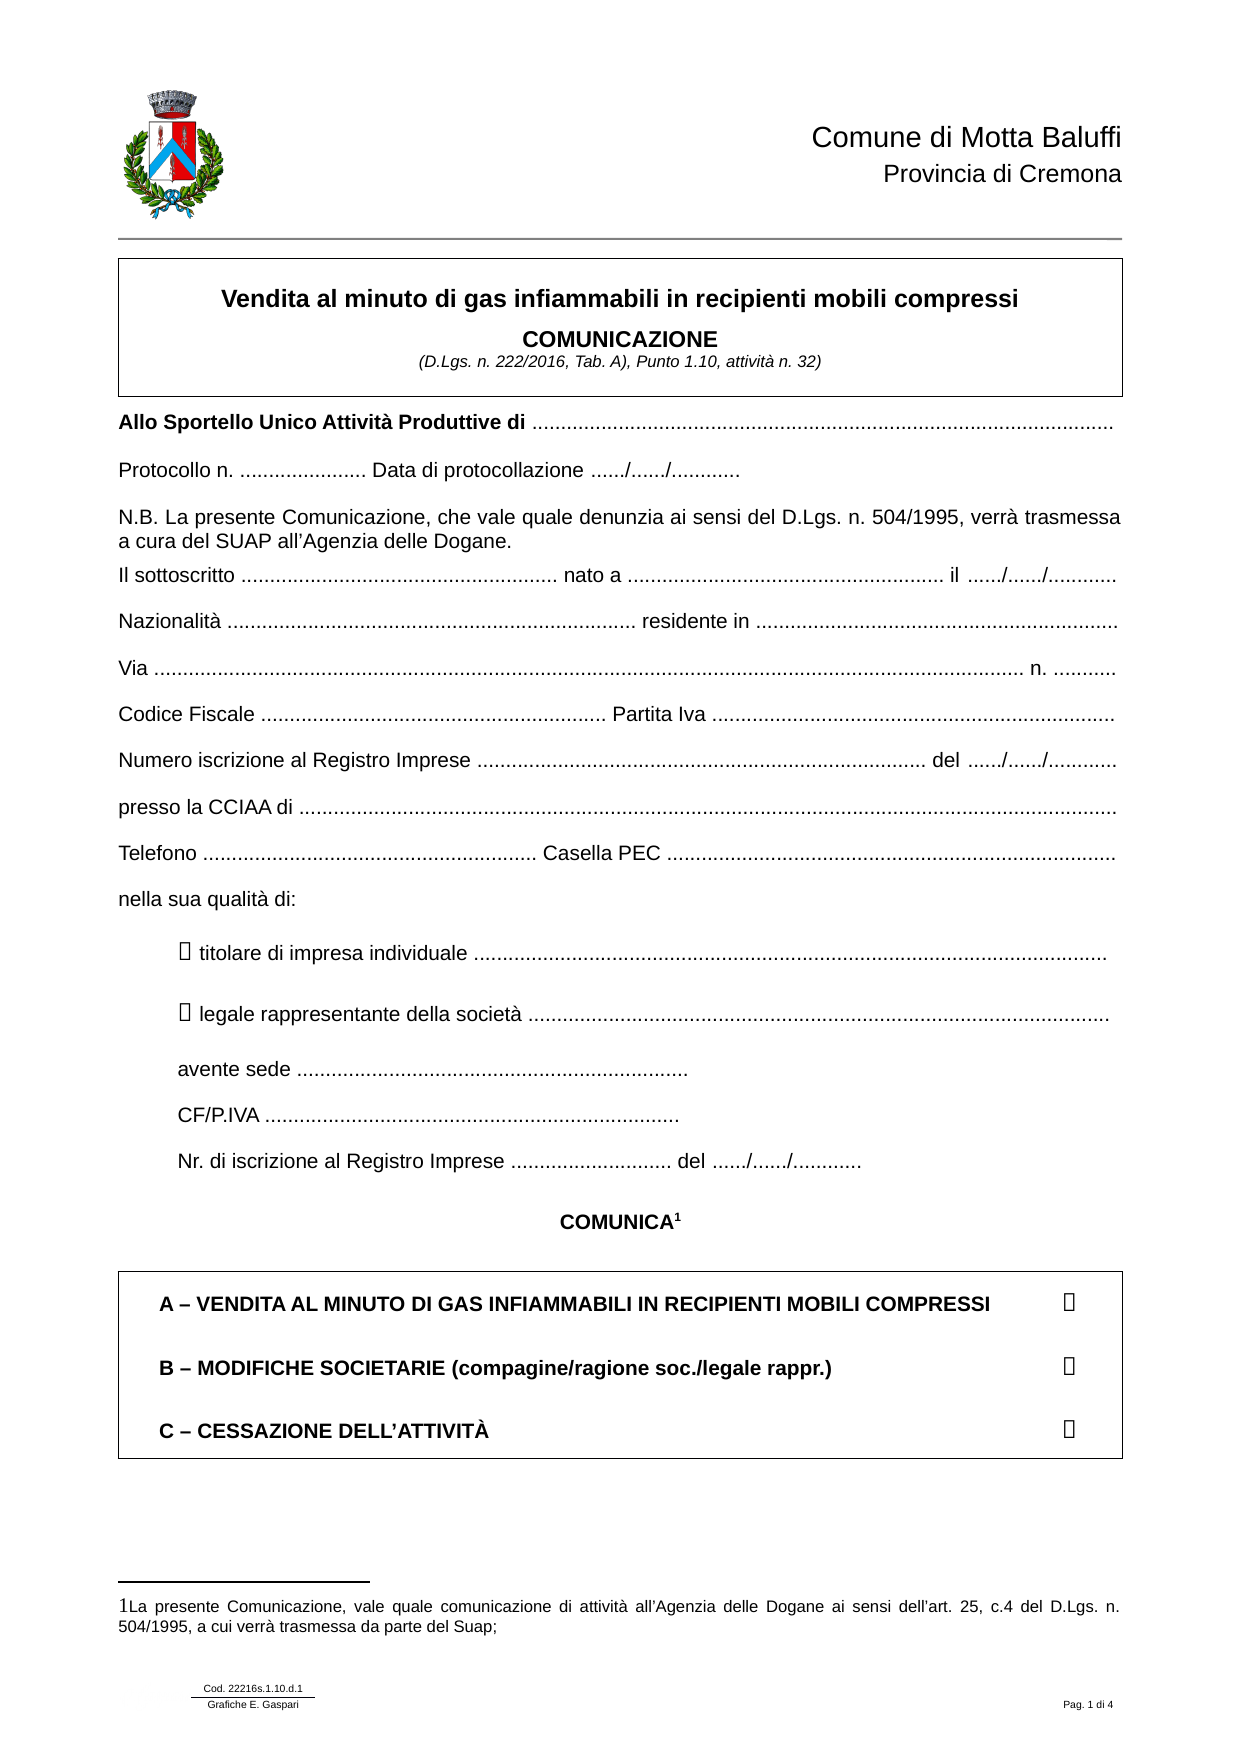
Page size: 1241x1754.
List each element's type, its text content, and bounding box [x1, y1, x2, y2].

text Numero iscrizione al Registro Imprese .............................................................................. del ....../....../............ [118, 748, 1122, 772]
text Il sottoscritto ....................................................... nato a ....................................................... il ....../....../............ [118, 563, 1122, 587]
table_header A – VENDITA AL MINUTO DI GAS INFIAMMABILI IN RECIPIENTI MOBILI COMPRESSI  B – MODIFICHE SOCIETARIE (compagine/ragione soc./legale rappr.)  C – CESSAZIONE DELL’ATTIVITÀ  [119, 1272, 1122, 1458]
text presso la CCIAA di .............................................................................................................................................. [118, 794, 1122, 818]
picture [122, 90, 224, 221]
text Comune di Motta Baluffi [224, 121, 1122, 154]
text Telefono .......................................................... Casella PEC .............................................................................. [118, 841, 1122, 865]
text nella sua qualità di: [118, 887, 1122, 911]
text COMUNICA [118, 1210, 1122, 1234]
text Nr. di iscrizione al Registro Imprese ............................ del ....../....../............ [177, 1149, 1122, 1173]
text Protocollo n. ...................... Data di protocollazione ....../....../............ [118, 458, 1122, 482]
text Nazionalità ....................................................................... residente in ............................................................... [118, 609, 1122, 633]
text  titolare di impresa individuale .............................................................................................................. [177, 934, 1122, 968]
text CF/P.IVA ........................................................................ [177, 1103, 1122, 1127]
text Via ....................................................................................................................................................... n. ........... [118, 656, 1122, 679]
text La presente Comunicazione, vale quale comunicazione di attività all’Agenzia delle Dogane ai sensi dell’art. 25, c.4 del D.Lgs. n. 504/1995, a cui verrà trasmessa da parte del Suap; [118, 1593, 1122, 1636]
text N.B. La presente Comunicazione, che vale quale denunzia ai sensi del D.Lgs. n. 504/1995, verrà trasmessa a cura del SUAP all’Agenzia delle Dogane. [118, 504, 1122, 552]
text Provincia di Cremona [224, 159, 1122, 188]
text Codice Fiscale ............................................................ Partita Iva ...................................................................... [118, 702, 1122, 726]
text  legale rappresentante della società ..................................................................................................... [177, 995, 1122, 1029]
table_header Vendita al minuto di gas infiammabili in recipienti mobili compressi COMUNICAZIONE (D.Lgs. n. 222/2016, Tab. A), Punto 1.10, attività n. 32) [119, 259, 1122, 396]
text Allo Sportello Unico Attività Produttive di ..................................................................................................... [118, 410, 1122, 434]
text avente sede .................................................................... [177, 1057, 1122, 1081]
